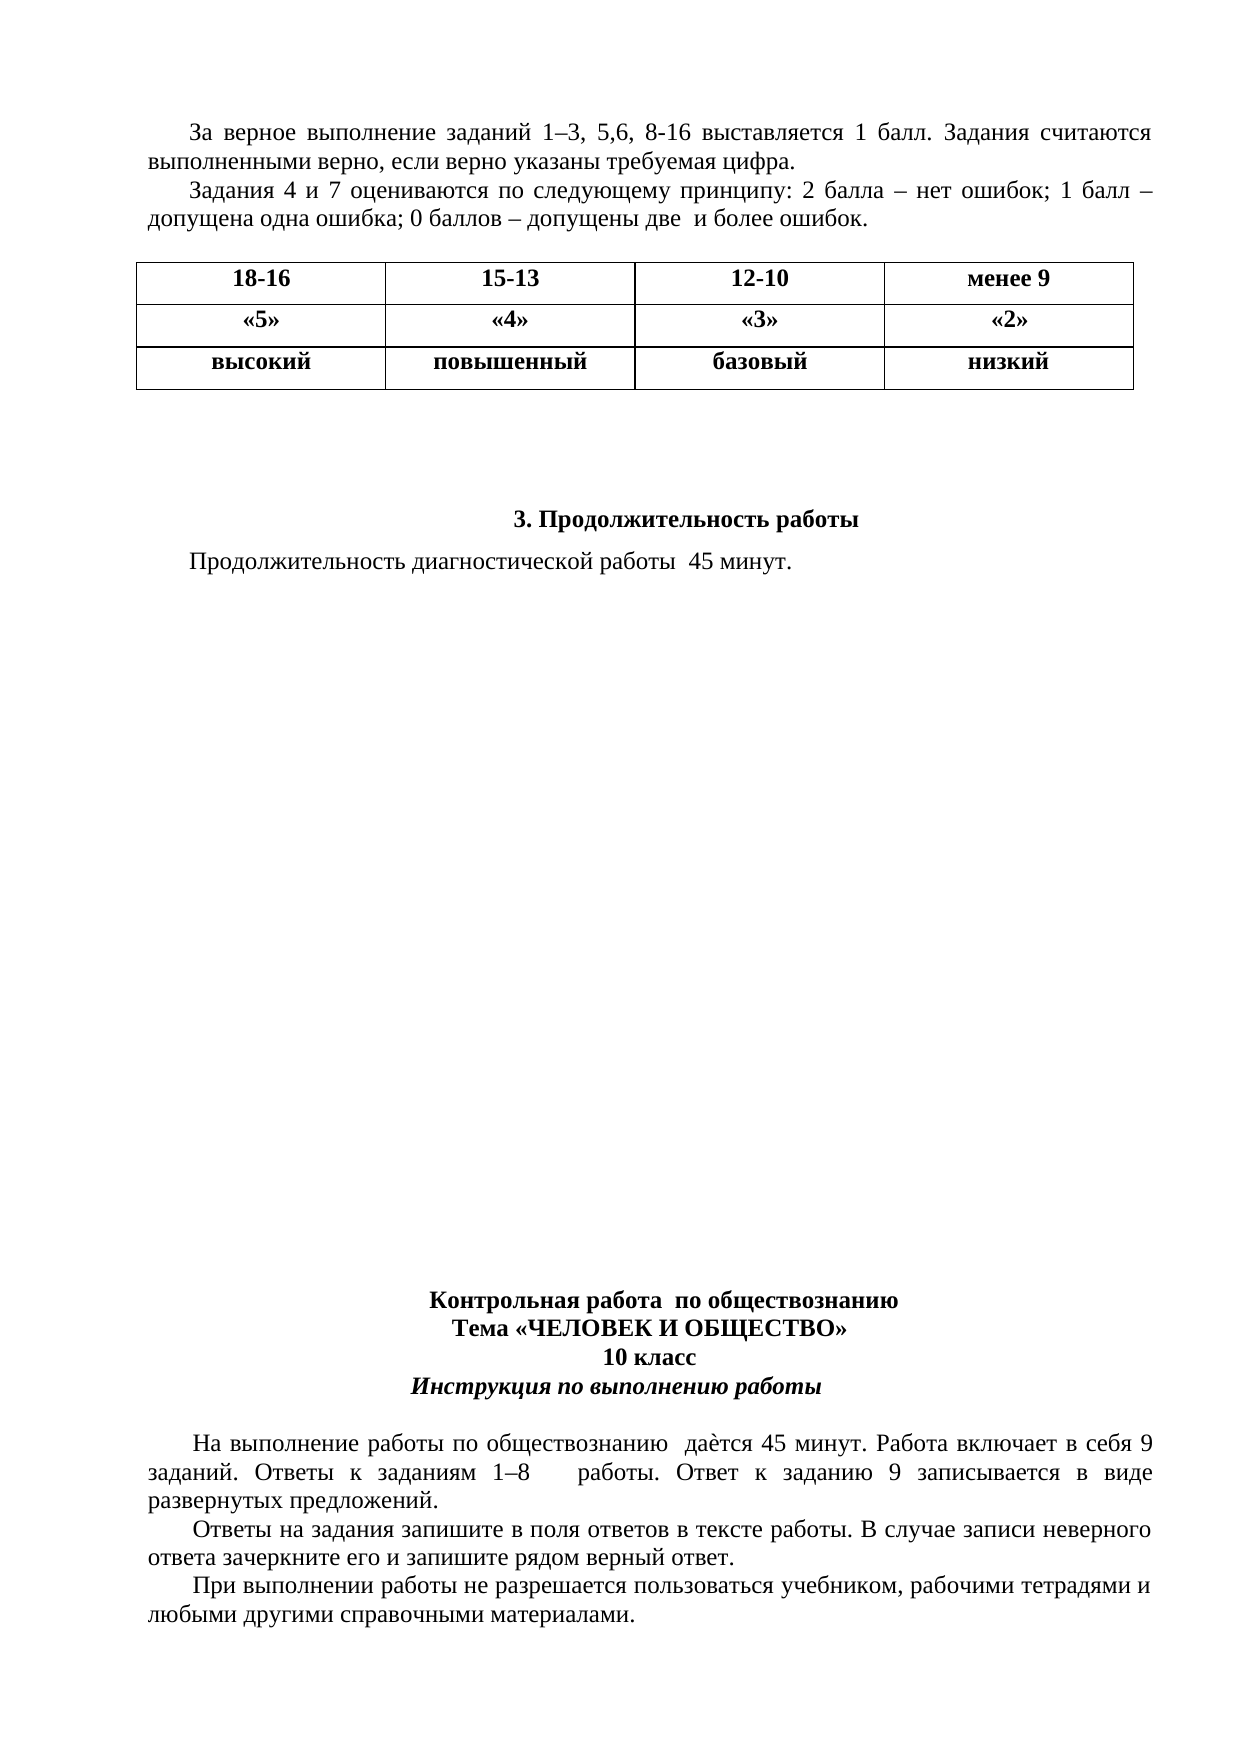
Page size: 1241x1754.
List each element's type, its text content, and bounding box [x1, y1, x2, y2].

text высокий [211, 346, 313, 375]
text 18-16 «5» [232, 263, 296, 333]
text 3. Продолжительность работы Продолжительность диагностической работы 45 минут. [189, 504, 866, 575]
text Контрольная работа по обществознанию Тема «ЧЕЛОВЕК И ОБЩЕСТВО» [429, 1285, 906, 1342]
text 10 класс Инструкция по выполнению работы [410, 1342, 828, 1400]
text На выполнение работы по обществознанию даѐтся 45 минут. Работа включает в себя 9 заданий. Ответы к заданиям 1–8 работы. Ответ к заданию 9 записывается в виде развернутых предложений. [148, 1428, 1153, 1514]
text При выполнении работы не разрешается пользоваться учебником, рабочими тетрадями и любыми другими справочными материалами. [148, 1571, 1157, 1628]
text 12-10 менее 9 «3» «2» [731, 263, 1057, 333]
text 15-13 «4» [481, 263, 545, 333]
text Ответы на задания запишите в поля ответов в тексте работы. В случае записи неверного ответа зачеркните его и запишите рядом верный ответ. [148, 1514, 1157, 1571]
text Задания 4 и 7 оцениваются по следующему принципу: 2 балла – нет ошибок; 1 балл – допущена одна ошибка; 0 баллов – допущены две и более ошибок. [148, 175, 1158, 232]
text базовый низкий [712, 346, 1154, 375]
text повышенный [433, 346, 589, 375]
text За верное выполнение заданий 1–3, 5,6, 8-16 выставляется 1 балл. Задания считаются выполненными верно, если верно указаны требуемая цифра. [148, 117, 1157, 174]
